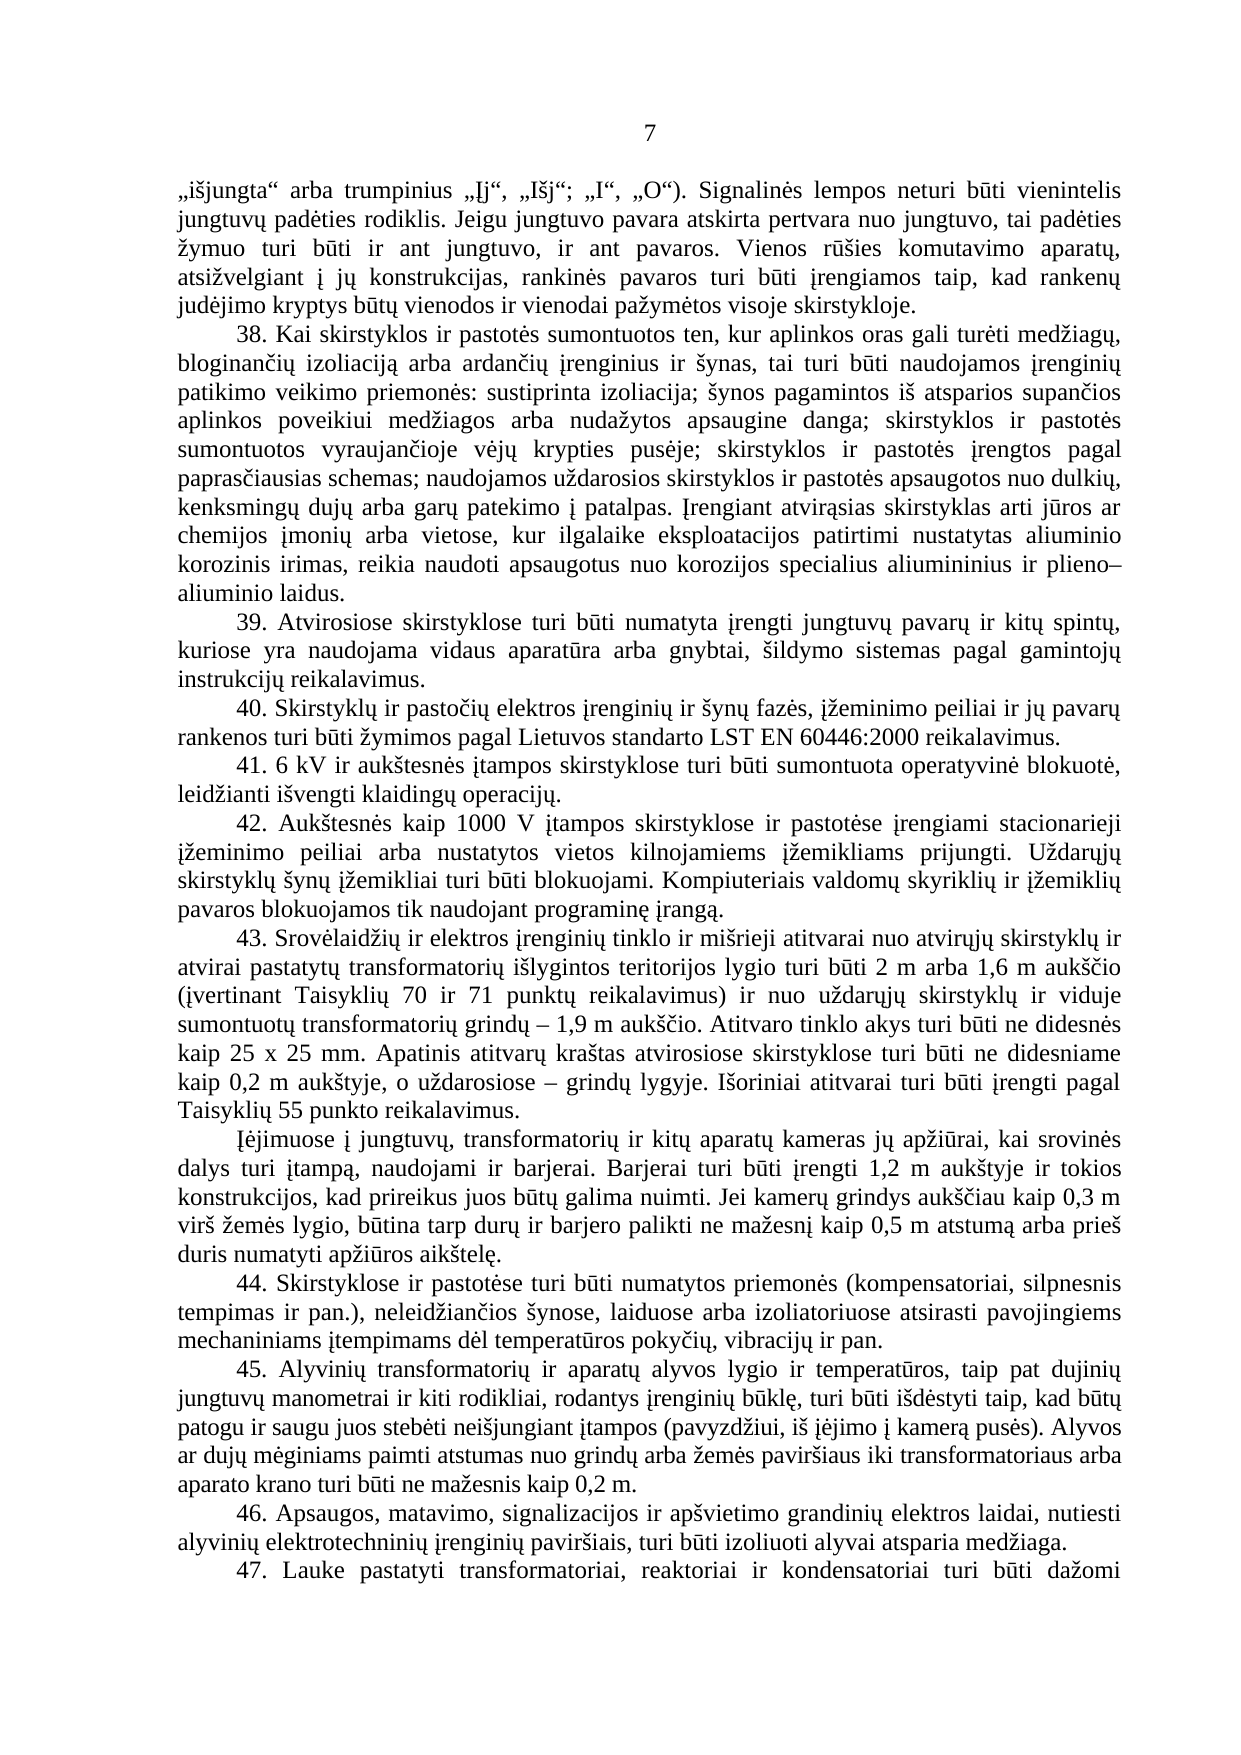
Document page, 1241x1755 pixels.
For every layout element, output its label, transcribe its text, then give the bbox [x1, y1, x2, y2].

text 42. Aukštesnės kaip 1000 V įtampos skirstyklose ir pastotėse įrengiami stacionarieji įžeminimo peiliai arba nustatytos vietos kilnojamiems įžemikliams prijungti. Uždarųjų skirstyklų šynų įžemikliai turi būti blokuojami. Kompiuteriais valdomų skyriklių ir įžemiklių pavaros blokuojamos tik naudojant programinę įrangą. [177, 808, 1122, 923]
text 40. Skirstyklų ir pastočių elektros įrenginių ir šynų fazės, įžeminimo peiliai ir jų pavarų rankenos turi būti žymimos pagal Lietuvos standarto LST EN 60446:2000 reikalavimus. [177, 693, 1122, 751]
text 44. Skirstyklose ir pastotėse turi būti numatytos priemonės (kompensatoriai, silpnesnis tempimas ir pan.), neleidžiančios šynose, laiduose arba izoliatoriuose atsirasti pavojingiems mechaniniams įtempimams dėl temperatūros pokyčių, vibracijų ir pan. [177, 1268, 1122, 1354]
text Įėjimuose į jungtuvų, transformatorių ir kitų aparatų kameras jų apžiūrai, kai srovinės dalys turi įtampą, naudojami ir barjerai. Barjerai turi būti įrengti 1,2 m aukštyje ir tokios konstrukcijos, kad prireikus juos būtų galima nuimti. Jei kamerų grindys aukščiau kaip 0,3 m virš žemės lygio, būtina tarp durų ir barjero palikti ne mažesnį kaip 0,5 m atstumą arba prieš duris numatyti apžiūros aikštelę. [177, 1124, 1122, 1268]
text 43. Srovėlaidžių ir elektros įrenginių tinklo ir mišrieji atitvarai nuo atvirųjų skirstyklų ir atvirai pastatytų transformatorių išlygintos teritorijos lygio turi būti 2 m arba 1,6 m aukščio (įvertinant Taisyklių 70 ir 71 punktų reikalavimus) ir nuo uždarųjų skirstyklų ir viduje sumontuotų transformatorių grindų – 1,9 m aukščio. Atitvaro tinklo akys turi būti ne didesnės kaip 25 x 25 mm. Apatinis atitvarų kraštas atvirosiose skirstyklose turi būti ne didesniame kaip 0,2 m aukštyje, o uždarosiose – grindų lygyje. Išoriniai atitvarai turi būti įrengti pagal Taisyklių 55 punkto reikalavimus. [177, 923, 1122, 1124]
text „išjungta“ arba trumpinius „Įj“, „Išj“; „I“, „O“). Signalinės lempos neturi būti vienintelis jungtuvų padėties rodiklis. Jeigu jungtuvo pavara atskirta pertvara nuo jungtuvo, tai padėties žymuo turi būti ir ant jungtuvo, ir ant pavaros. Vienos rūšies komutavimo aparatų, atsižvelgiant į jų konstrukcijas, rankinės pavaros turi būti įrengiamos taip, kad rankenų judėjimo kryptys būtų vienodos ir vienodai pažymėtos visoje skirstykloje. [177, 176, 1122, 319]
text 39. Atvirosiose skirstyklose turi būti numatyta įrengti jungtuvų pavarų ir kitų spintų, kuriose yra naudojama vidaus aparatūra arba gnybtai, šildymo sistemas pagal gamintojų instrukcijų reikalavimus. [177, 607, 1122, 693]
text 38. Kai skirstyklos ir pastotės sumontuotos ten, kur aplinkos oras gali turėti medžiagų, bloginančių izoliaciją arba ardančių įrenginius ir šynas, tai turi būti naudojamos įrenginių patikimo veikimo priemonės: sustiprinta izoliacija; šynos pagamintos iš atsparios supančios aplinkos poveikiui medžiagos arba nudažytos apsaugine danga; skirstyklos ir pastotės sumontuotos vyraujančioje vėjų krypties pusėje; skirstyklos ir pastotės įrengtos pagal paprasčiausias schemas; naudojamos uždarosios skirstyklos ir pastotės apsaugotos nuo dulkių, kenksmingų dujų arba garų patekimo į patalpas. Įrengiant atvirąsias skirstyklas arti jūros ar chemijos įmonių arba vietose, kur ilgalaike eksploatacijos patirtimi nustatytas aliuminio korozinis irimas, reikia naudoti apsaugotus nuo korozijos specialius aliumininius ir plieno–aliuminio laidus. [177, 319, 1122, 607]
text 46. Apsaugos, matavimo, signalizacijos ir apšvietimo grandinių elektros laidai, nutiesti alyvinių elektrotechninių įrenginių paviršiais, turi būti izoliuoti alyvai atsparia medžiaga. [177, 1498, 1122, 1556]
text 45. Alyvinių transformatorių ir aparatų alyvos lygio ir temperatūros, taip pat dujinių jungtuvų manometrai ir kiti rodikliai, rodantys įrenginių būklę, turi būti išdėstyti taip, kad būtų patogu ir saugu juos stebėti neišjungiant įtampos (pavyzdžiui, iš įėjimo į kamerą pusės). Alyvos ar dujų mėginiams paimti atstumas nuo grindų arba žemės paviršiaus iki transformatoriaus arba aparato krano turi būti ne mažesnis kaip 0,2 m. [177, 1354, 1122, 1498]
text 47. Lauke pastatyti transformatoriai, reaktoriai ir kondensatoriai turi būti dažomi [177, 1556, 1122, 1584]
text 41. 6 kV ir aukštesnės įtampos skirstyklose turi būti sumontuota operatyvinė blokuotė, leidžianti išvengti klaidingų operacijų. [177, 751, 1122, 808]
